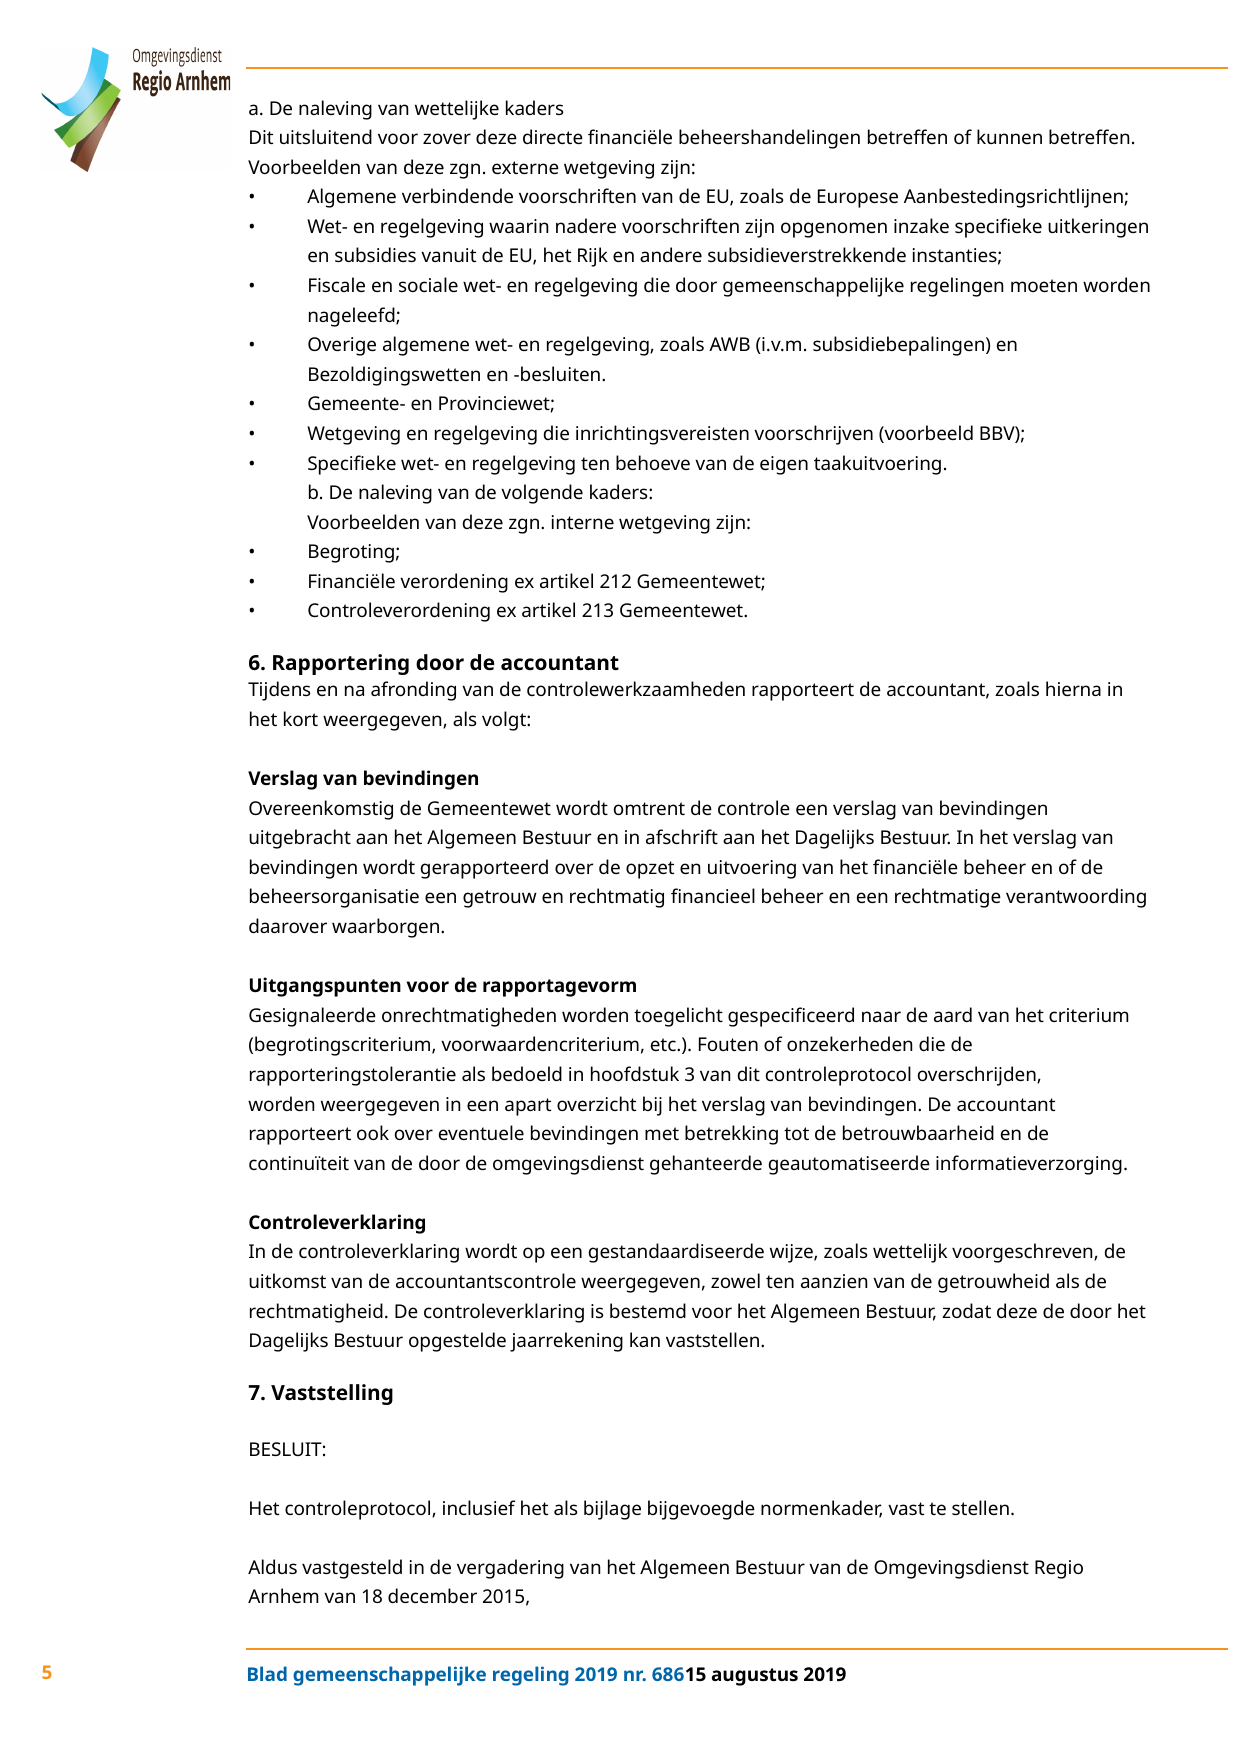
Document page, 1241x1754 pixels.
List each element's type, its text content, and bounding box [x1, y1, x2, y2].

list Gemeente- en Provinciewet; [248, 391, 1152, 416]
text BESLUIT: [248, 1436, 1152, 1462]
text Verslag van bevindingen [248, 765, 1152, 791]
list Controleverordening ex artikel 213 Gemeentewet. [248, 598, 1152, 623]
text Tijdens en na afronding van de controlewerkzaamheden rapporteert de accountant, zoals hierna in het kort weergegeven, als volgt: [248, 677, 1152, 732]
list Wet- en regelgeving waarin nadere voorschriften zijn opgenomen inzake specifieke uitkeringen en subsidies vanuit de EU, het Rijk en andere subsidieverstrekkende instanties; [248, 213, 1152, 268]
list Financiële verordening ex artikel 212 Gemeentewet; [248, 568, 1152, 594]
text worden weergegeven in een apart overzicht bij het verslag van bevindingen. De accountant rapporteert ook over eventuele bevindingen met betrekking tot de betrouwbaarheid en de continuïteit van de door de omgevingsdienst gehanteerde geautomatiseerde informatieverzorging. [248, 1091, 1152, 1176]
list Specifieke wet- en regelgeving ten behoeve van de eigen taakuitvoering. [248, 450, 1152, 476]
text Uitgangspunten voor de rapportagevorm [248, 972, 1152, 998]
list b. De naleving van de volgende kaders: [248, 479, 1152, 505]
list Algemene verbindende voorschriften van de EU, zoals de Europese Aanbestedingsrichtlijnen; [248, 183, 1152, 209]
text Gesignaleerde onrechtmatigheden worden toegelicht gespecificeerd naar de aard van het criterium (begrotingscriterium, voorwaardencriterium, etc.). Fouten of onzekerheden die de rapporteringstolerantie als bedoeld in hoofdstuk 3 van dit controleprotocol overschrijden, [248, 1002, 1152, 1087]
text Aldus vastgesteld in de vergadering van het Algemeen Bestuur van de Omgevingsdienst Regio Arnhem van 18 december 2015, [248, 1554, 1152, 1609]
text Het controleprotocol, inclusief het als bijlage bijgevoegde normenkader, vast te stellen. [248, 1495, 1152, 1521]
text 7. Vaststelling [248, 1378, 1152, 1406]
text 6. Rapportering door de accountant [248, 648, 1152, 677]
text In de controleverklaring wordt op een gestandaardiseerde wijze, zoals wettelijk voorgeschreven, de uitkomst van de accountantscontrole weergegeven, zowel ten aanzien van de getrouwheid als de rechtmatigheid. De controleverklaring is bestemd voor het Algemeen Bestuur, zodat deze de door het Dagelijks Bestuur opgestelde jaarrekening kan vaststellen. [248, 1239, 1152, 1353]
picture [41, 47, 231, 172]
text Controleverklaring [248, 1209, 1152, 1235]
list Fiscale en sociale wet- en regelgeving die door gemeenschappelijke regelingen moeten worden nageleefd; [248, 272, 1152, 328]
list Overige algemene wet- en regelgeving, zoals AWB (i.v.m. subsidiebepalingen) en Bezoldigingswetten en -besluiten. [248, 331, 1152, 387]
list Voorbeelden van deze zgn. interne wetgeving zijn: [248, 509, 1152, 535]
text a. De naleving van wettelijke kaders [248, 95, 1152, 121]
text Dit uitsluitend voor zover deze directe financiële beheershandelingen betreffen of kunnen betreffen. Voorbeelden van deze zgn. externe wetgeving zijn: [248, 124, 1152, 180]
list Begroting; [248, 538, 1152, 564]
text Overeenkomstig de Gemeentewet wordt omtrent de controle een verslag van bevindingen uitgebracht aan het Algemeen Bestuur en in afschrift aan het Dagelijks Bestuur. In het verslag van bevindingen wordt gerapporteerd over de opzet en uitvoering van het financiële beheer en of de beheersorganisatie een getrouw en rechtmatig financieel beheer en een rechtmatige verantwoording daarover waarborgen. [248, 795, 1152, 939]
list Wetgeving en regelgeving die inrichtingsvereisten voorschrijven (voorbeeld BBV); [248, 420, 1152, 446]
